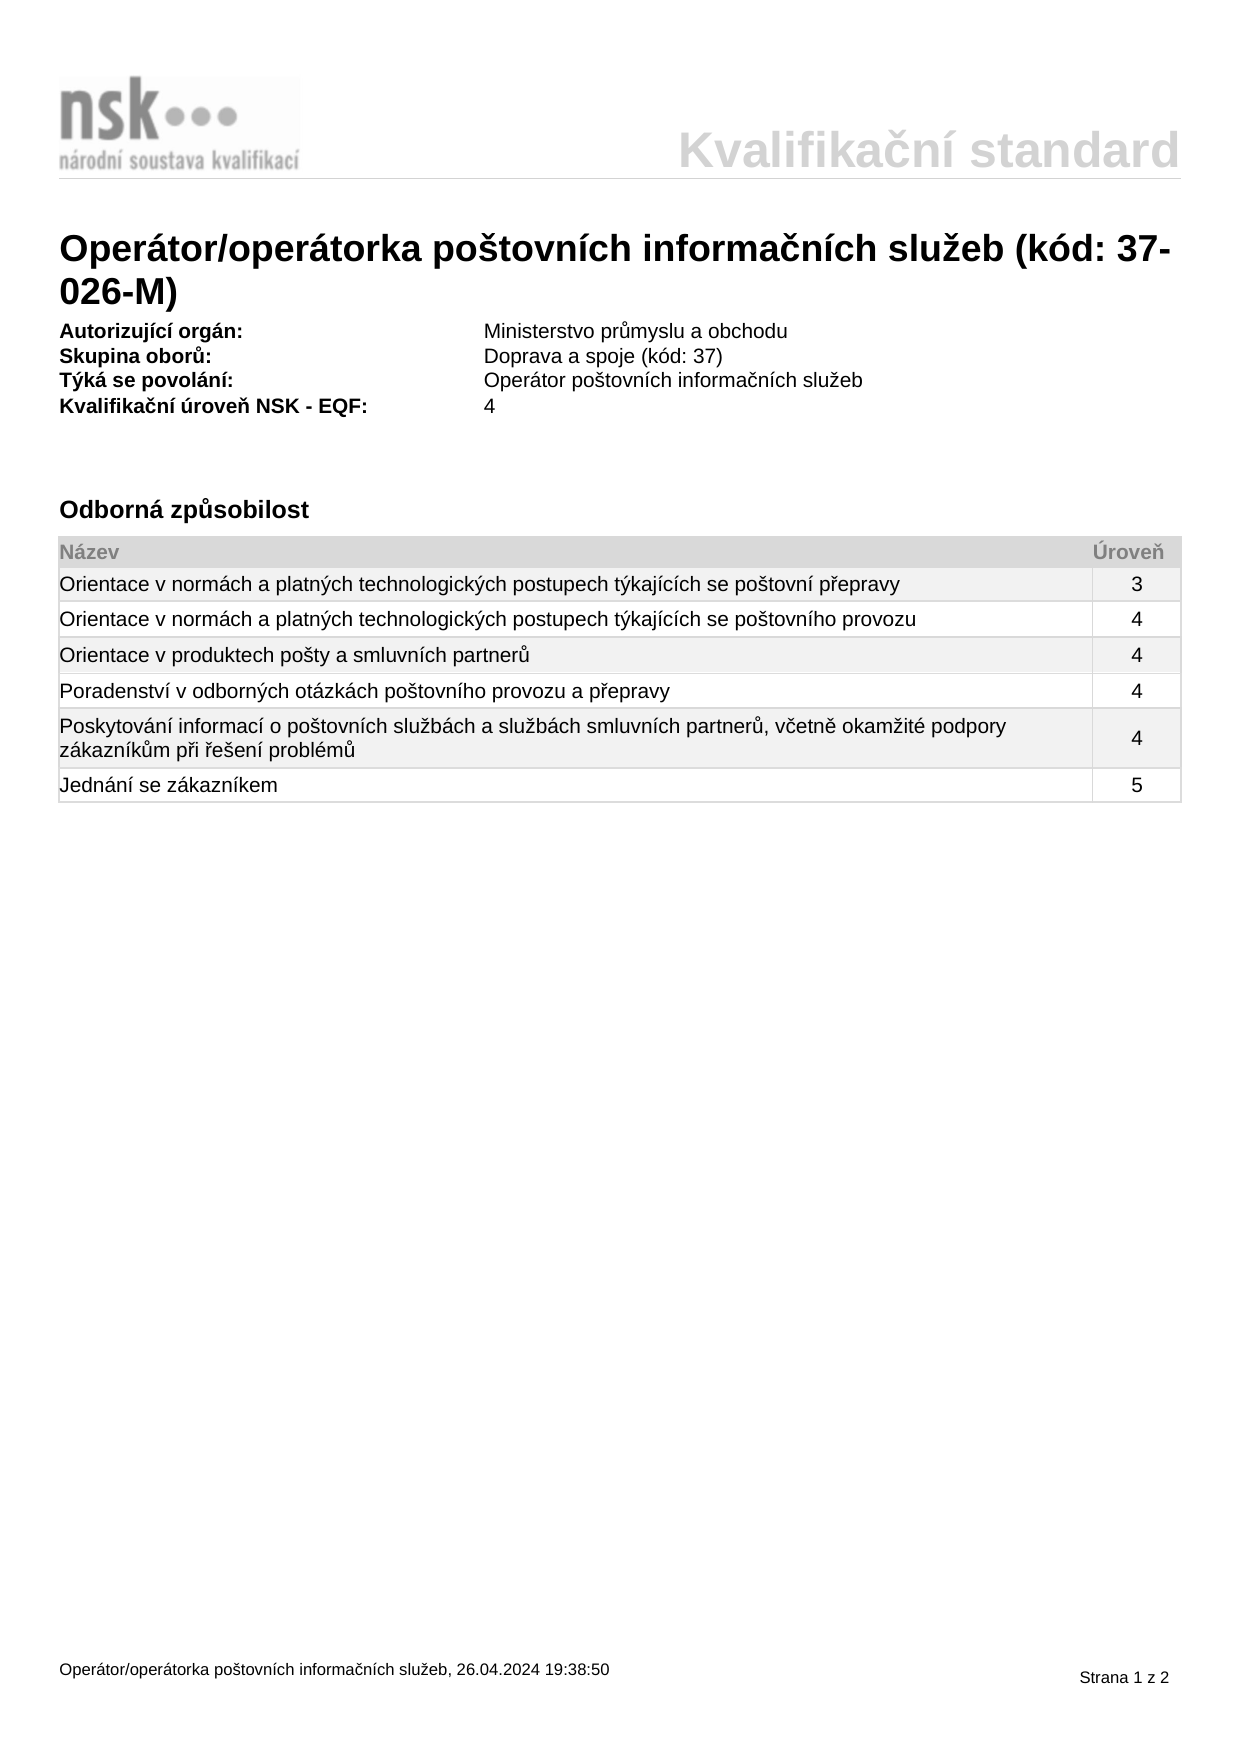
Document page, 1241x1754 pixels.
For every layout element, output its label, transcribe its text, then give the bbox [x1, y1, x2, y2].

table_cell Týká se povolání: [59, 368, 483, 392]
table_cell [626, 1380, 862, 1659]
table_cell [1169, 1659, 1181, 1695]
table_cell [620, 1101, 626, 1380]
table_cell [862, 524, 1093, 536]
table_cell Název [60, 538, 1092, 566]
table_cell [1169, 1101, 1181, 1380]
table_cell [626, 803, 862, 1101]
table_cell Kvalifikační úroveň NSK - EQF: [59, 394, 483, 417]
table_cell [862, 196, 1093, 224]
table_cell [1169, 313, 1181, 319]
table_cell [59, 172, 483, 178]
table_cell [626, 418, 862, 489]
table_cell [484, 418, 620, 489]
table_cell [620, 803, 626, 1101]
table_cell [626, 196, 862, 224]
table_cell [620, 524, 626, 536]
table_cell [59, 524, 483, 536]
table_cell [1093, 196, 1169, 224]
table_cell [626, 313, 862, 319]
table_cell Poskytování informací o poštovních službách a službách smluvních partnerů, včetně okamžité podpory zákazníkům při řešení problémů [60, 709, 1092, 767]
table_cell [59, 1380, 483, 1659]
table_cell 5 [1093, 769, 1180, 801]
table_header [621, 59, 626, 172]
table_cell Autorizující orgán: [59, 319, 483, 343]
table_cell [620, 196, 626, 224]
table_cell Odborná způsobilost [59, 490, 1181, 524]
table_cell Skupina oborů: [59, 344, 483, 368]
table_cell [862, 1101, 1093, 1380]
table_cell Doprava a spoje (kód: 37) [484, 344, 1181, 368]
table_cell [484, 172, 620, 178]
table_cell [1169, 196, 1181, 224]
table_header Kvalifikační standard [626, 59, 1181, 178]
table_cell Ministerstvo průmyslu a obchodu [484, 319, 1181, 344]
table_cell [1093, 418, 1169, 489]
table_cell [59, 196, 483, 224]
table_cell [1093, 1101, 1169, 1380]
table_cell [484, 803, 620, 1101]
table_cell [620, 1380, 626, 1659]
picture [58, 59, 621, 172]
table_cell [484, 1380, 620, 1659]
table_cell [862, 418, 1093, 489]
table_cell Jednání se zákazníkem [60, 769, 1092, 801]
table_cell 4 [1093, 602, 1180, 636]
table_cell [620, 418, 626, 489]
table_cell [1093, 313, 1169, 319]
table_cell Orientace v normách a platných technologických postupech týkajících se poštovního provozu [60, 602, 1092, 636]
table_cell Operátor/operátorka poštovních informačních služeb, 26.04.2024 19:38:50 [59, 1659, 862, 1695]
table_cell 4 [1093, 674, 1180, 707]
table_cell Operátor poštovních informačních služeb [484, 368, 1181, 393]
table_cell [862, 1380, 1093, 1659]
table_cell 4 [484, 394, 1181, 417]
table_cell Orientace v normách a platných technologických postupech týkajících se poštovní přepravy [60, 568, 1092, 600]
table_cell 4 [1093, 709, 1180, 767]
table_cell Operátor/operátorka poštovních informačních služeb (kód: 37-026-M) [59, 224, 1181, 313]
table_cell [862, 313, 1093, 319]
table_cell [484, 313, 620, 319]
table_cell Strana 1 z 2 [862, 1659, 1169, 1695]
table_cell [626, 524, 862, 536]
table_cell [59, 1101, 483, 1380]
table_cell [1169, 803, 1181, 1101]
table_cell Poradenství v odborných otázkách poštovního provozu a přepravy [60, 674, 1092, 707]
table_cell [59, 418, 483, 489]
table_cell [626, 1101, 862, 1380]
table_cell [59, 313, 483, 319]
table_cell [484, 524, 620, 536]
table_cell [1093, 1380, 1169, 1659]
table_cell [1169, 524, 1181, 536]
table_cell [484, 196, 620, 224]
table_cell [1169, 1380, 1181, 1659]
table_cell [1169, 418, 1181, 489]
table_cell [59, 179, 1181, 196]
table_cell Orientace v produktech pošty a smluvních partnerů [60, 638, 1092, 672]
table_cell 4 [1093, 638, 1180, 672]
table_cell 3 [1093, 568, 1180, 600]
table_cell [484, 1101, 620, 1380]
table_cell Úroveň [1093, 538, 1180, 566]
table_cell [1093, 803, 1169, 1101]
table_cell [59, 803, 483, 1101]
table_cell [862, 803, 1093, 1101]
table_cell [1093, 524, 1169, 536]
